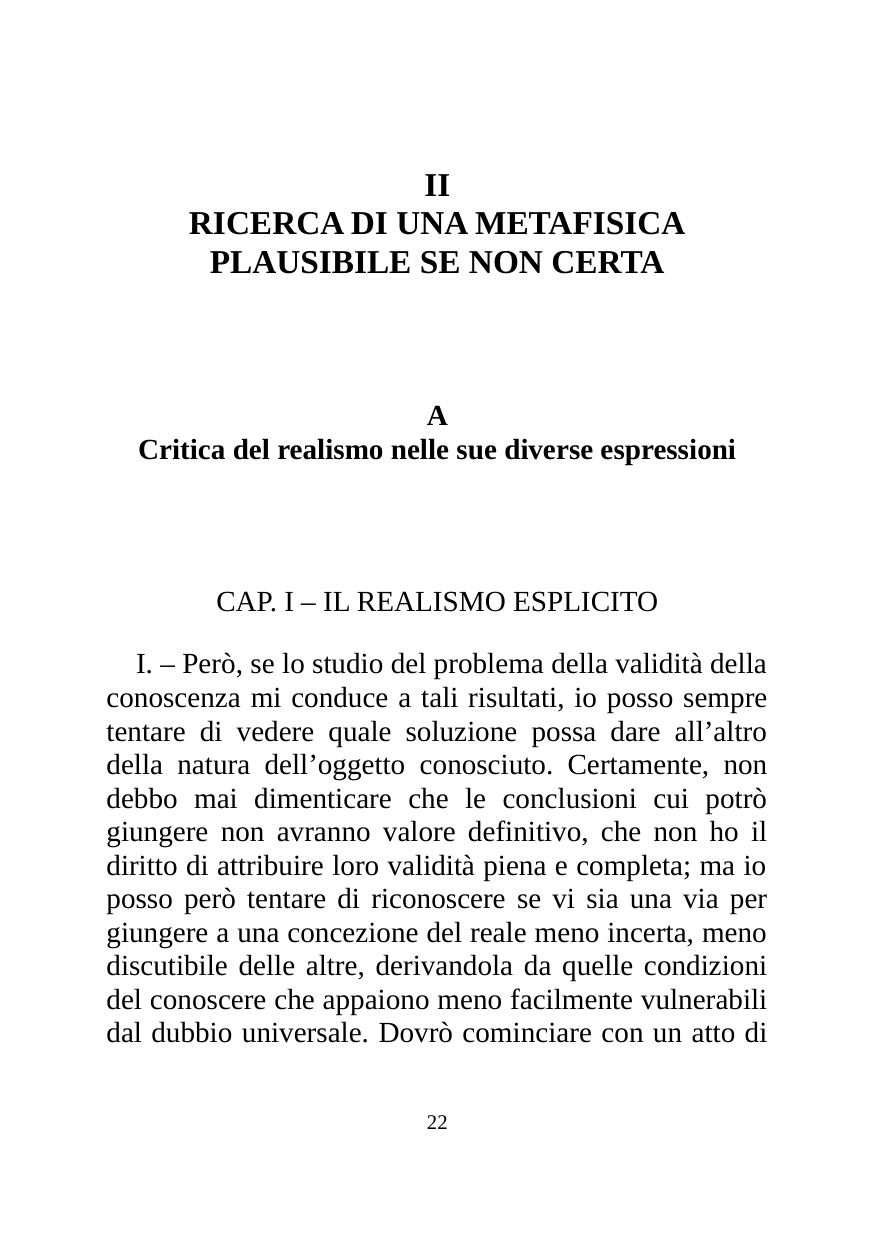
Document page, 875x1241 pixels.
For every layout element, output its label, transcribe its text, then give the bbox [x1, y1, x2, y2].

subtitle II RICERCA DI UNA METAFISICA PLAUSIBILE SE NON CERTA [106, 165, 768, 280]
subtitle CAP. I – IL REALISMO ESPLICITO [106, 584, 768, 617]
text I. – Però, se lo studio del problema della validità della conoscenza mi conduce a tali risultati, io posso sempre tentare di vedere quale soluzione possa dare all’altro della natura dell’oggetto conosciuto. Certamente, non debbo mai dimenticare che le conclusioni cui potrò giungere non avranno valore definitivo, che non ho il diritto di attribuire loro validità piena e completa; ma io posso però tentare di riconoscere se vi sia una via per giungere a una concezione del reale meno incerta, meno discutibile delle altre, derivandola da quelle condizioni del conoscere che appaiono meno facilmente vulnerabili dal dubbio universale. Dovrò cominciare con un atto di [106, 647, 768, 1049]
subtitle A Critica del realismo nelle sue diverse espressioni [106, 398, 768, 466]
